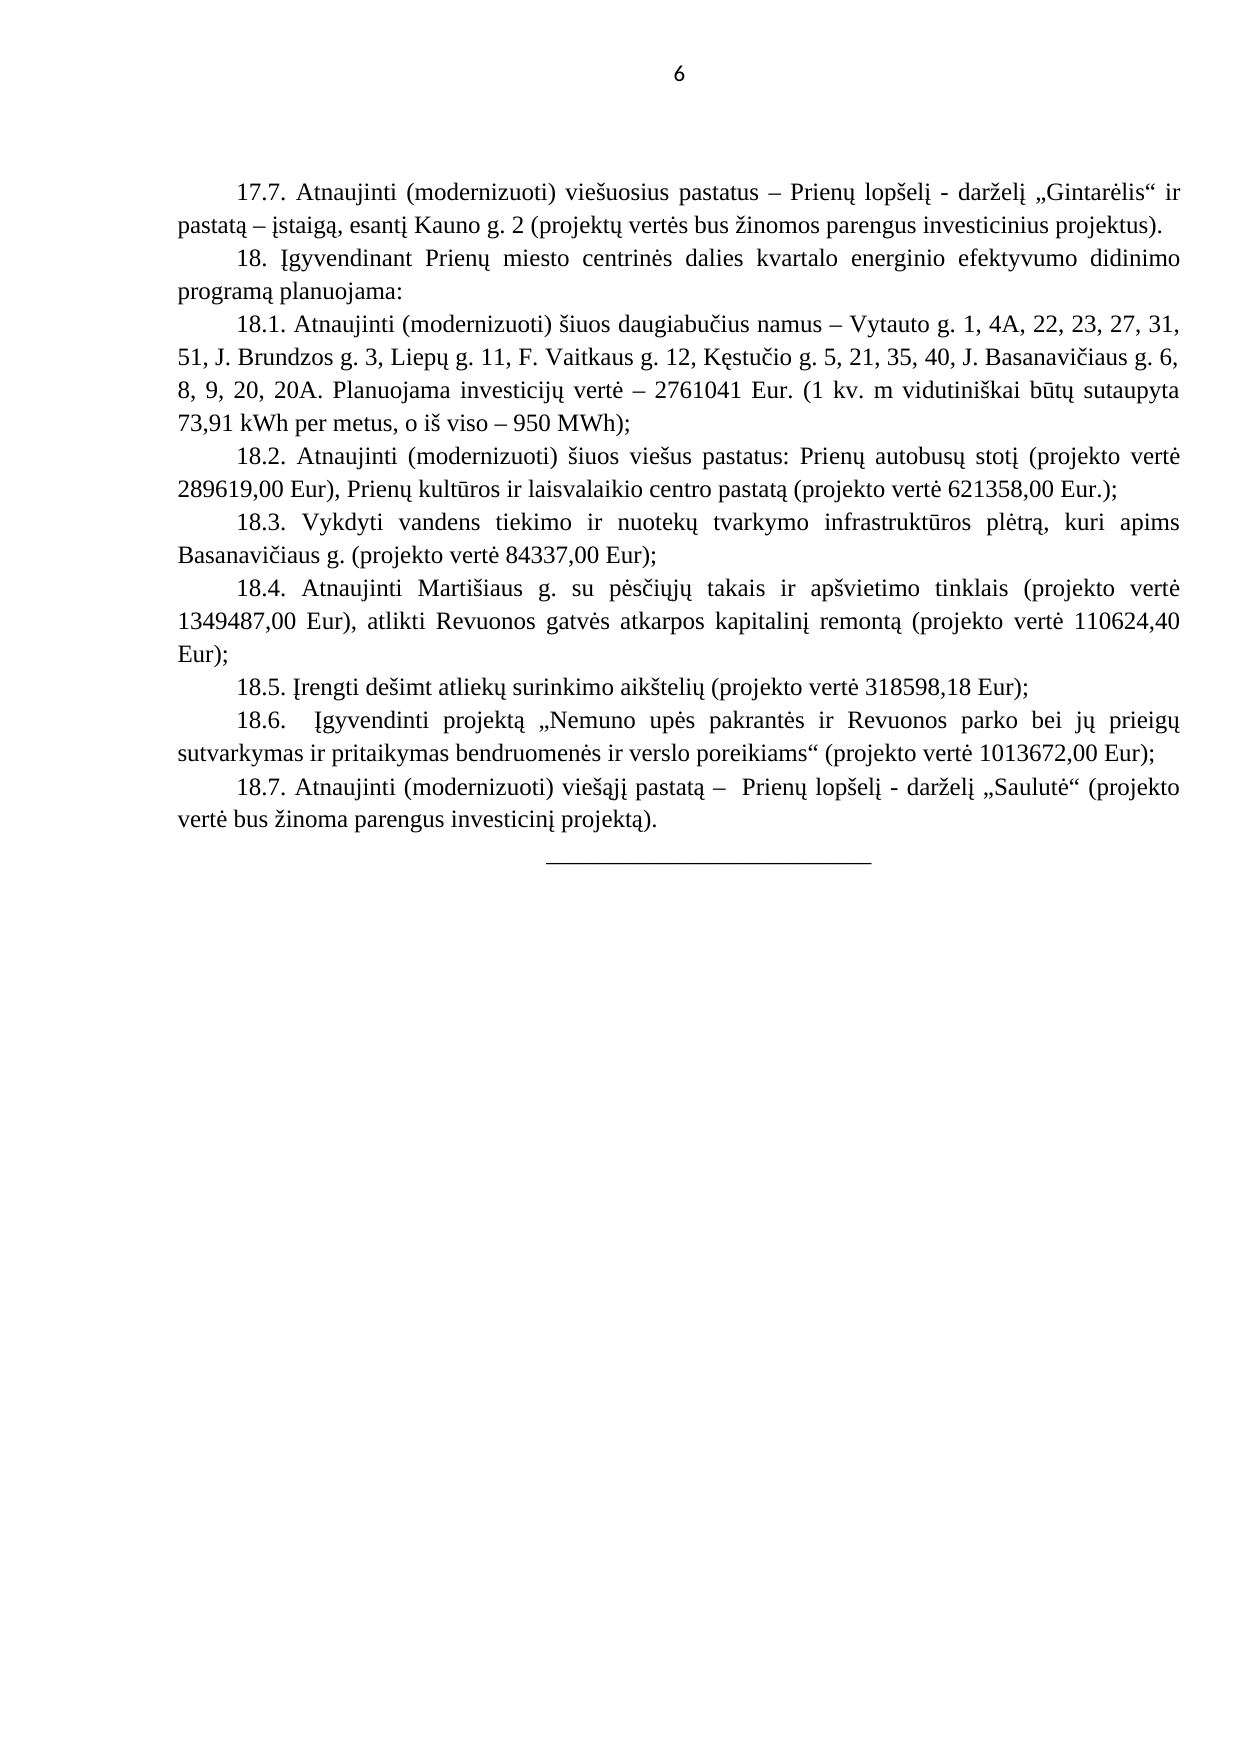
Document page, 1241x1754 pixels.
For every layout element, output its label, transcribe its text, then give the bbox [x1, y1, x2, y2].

text 18.1. Atnaujinti (modernizuoti) šiuos daugiabučius namus – Vytauto g. 1, 4A, 22, 23, 27, 31, 51, J. Brundzos g. 3, Liepų g. 11, F. Vaitkaus g. 12, Kęstučio g. 5, 21, 35, 40, J. Basanavičiaus g. 6, 8, 9, 20, 20A. Planuojama investicijų vertė – 2761041 Eur. (1 kv. m vidutiniškai būtų sutaupyta 73,91 kWh per metus, o iš viso – 950 MWh); [177, 309, 1181, 437]
text 17.7. Atnaujinti (modernizuoti) viešuosius pastatus – Prienų lopšelį - darželį „Gintarėlis“ ir pastatą – įstaigą, esantį Kauno g. 2 (projektų vertės bus žinomos parengus investicinius projektus). [177, 177, 1181, 239]
text 18.2. Atnaujinti (modernizuoti) šiuos viešus pastatus: Prienų autobusų stotį (projekto vertė 289619,00 Eur), Prienų kultūros ir laisvalaikio centro pastatą (projekto vertė 621358,00 Eur.); [177, 441, 1181, 503]
text 18.3. Vykdyti vandens tiekimo ir nuotekų tvarkymo infrastruktūros plėtrą, kuri apims Basanavičiaus g. (projekto vertė 84337,00 Eur); [177, 507, 1181, 569]
text 18.4. Atnaujinti Martišiaus g. su pėsčiųjų takais ir apšvietimo tinklais (projekto vertė 1349487,00 Eur), atlikti Revuonos gatvės atkarpos kapitalinį remontą (projekto vertė 110624,40 Eur); [177, 573, 1181, 668]
text 18.5. Įrengti dešimt atliekų surinkimo aikštelių (projekto vertė 318598,18 Eur); [177, 672, 1181, 701]
text 18.6. Įgyvendinti projektą „Nemuno upės pakrantės ir Revuonos parko bei jų prieigų sutvarkymas ir pritaikymas bendruomenės ir verslo poreikiams“ (projekto vertė 1013672,00 Eur); [177, 706, 1181, 767]
text 18. Įgyvendinant Prienų miesto centrinės dalies kvartalo energinio efektyvumo didinimo programą planuojama: [177, 243, 1181, 305]
text __________________________ [177, 838, 1181, 866]
text 18.7. Atnaujinti (modernizuoti) viešąjį pastatą – Prienų lopšelį - darželį „Saulutė“ (projekto vertė bus žinoma parengus investicinį projektą). [177, 772, 1181, 833]
